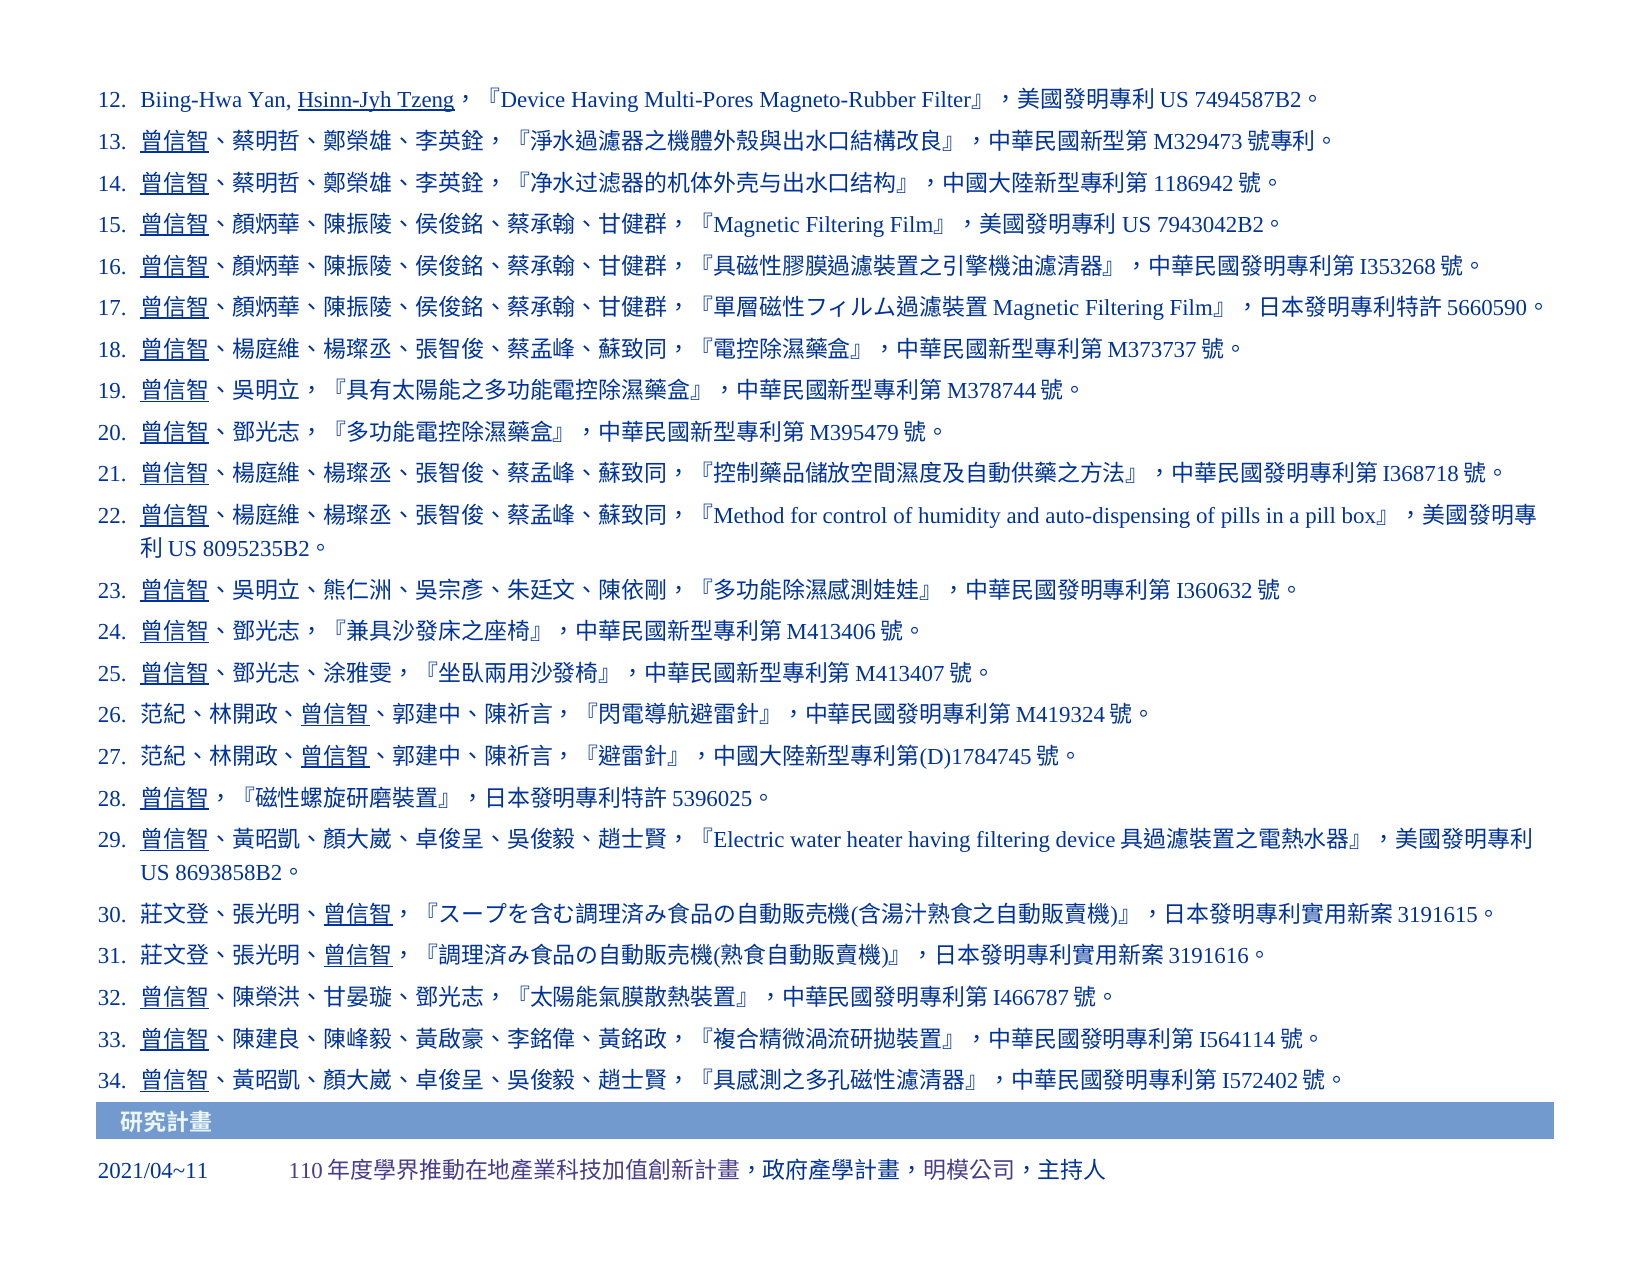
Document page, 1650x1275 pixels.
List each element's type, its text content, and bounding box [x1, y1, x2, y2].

table_cell 研究計畫 [96, 1102, 1554, 1139]
table_cell 2021/04~11 110年度學界推動在地產業科技加值創新計畫，政府產學計畫，明模公司，主持人 [96, 1139, 1554, 1198]
table_cell 顏炳華、曾信智，『磨料螺旋研拋裝置及其方法』，中華民國發明第 I 284075號專利。 Biing-Hwa Yan, Hsinn-Jyh Tzeng，『Apparatus for Screw-Polishing with Abrasive and Method Thereof』，美國發明專利US 7291060B2。 顏炳華、曾信智、陳占銘、蕭聖勳，『螺旋研拋裝置及其方法』，中華民國發明第 I 288687號專利。 Biing-Hwa Yan, Hsinn-Jyh Tzeng，Jan-Ming Chen, Sheng-Hsun Hsiao 『Apparatus Micro Lapping with Abrasive for Polishing Precision Screw and Polishing Method Thereof』，美國發明專利US 7217173B1。 曾信智，『磁性螺旋研拋裝置及其方法』，中華民國發明專利第 I 328486號。 曾信智，『Apparatus and Method for Polishing via Driving Abrasive Grains Mechanically and Magnetically』，美國發明專利US 8162720B2。 曾信智，『Apparatus and Method for Polishing via Driving Abrasive Grains Mechanically and Magnetically』，日本發明專利特許5396025。 曾信智、吳明立、熊仁洲、蘇順發、張嘉宗，『電磁性螺旋研拋裝置及其方法』，中華民國發明專利第I359717號。 曾信智、吳明立、熊仁洲、蘇順發、張嘉宗，『Method and Apparatus for Spiral Polishing with Electromagnetic Abrasive（for an inner bore surface）』，美國發明專利US 7938716B2。 曾信智、吳明立、熊仁洲、蘇順發、張嘉宗，『Method and Apparatus for Spiral Polishing with Electromagnetic Abrasive（for a lead screw）』，美國發明專利US 8038510 B2。 顏炳華、曾信智，『多孔磁性膠體過濾裝置』，中華民國發明第 I 284054號專利。 Biing-Hwa Yan, Hsinn-Jyh Tzeng，『Device Having Multi-Pores Magneto-Rubber Filter』，美國發明專利US 7494587B2。 曾信智、蔡明哲、鄭榮雄、李英銓，『淨水過濾器之機體外殼與出水口結構改良』，中華民國新型第M329473號專利。 曾信智、蔡明哲、鄭榮雄、李英銓，『净水过滤器的机体外壳与出水口结构』，中國大陸新型專利第1186942號。 曾信智、顏炳華、陳振陵、侯俊銘、蔡承翰、甘健群，『Magnetic Filtering Film』，美國發明專利 US 7943042B2。 曾信智、顏炳華、陳振陵、侯俊銘、蔡承翰、甘健群，『具磁性膠膜過濾裝置之引擎機油濾清器』，中華民國發明專利第I353268號。 曾信智、顏炳華、陳振陵、侯俊銘、蔡承翰、甘健群，『單層磁性フィルム過濾裝置Magnetic Filtering Film』，日本發明專利特許5660590。 曾信智、楊庭維、楊璨丞、張智俊、蔡孟峰、蘇致同，『電控除濕藥盒』，中華民國新型專利第M373737號。 曾信智、吳明立，『具有太陽能之多功能電控除濕藥盒』，中華民國新型專利第M378744號。 曾信智、鄧光志，『多功能電控除濕藥盒』，中華民國新型專利第M395479號。 曾信智、楊庭維、楊璨丞、張智俊、蔡孟峰、蘇致同，『控制藥品儲放空間濕度及自動供藥之方法』，中華民國發明專利第I368718號。 曾信智、楊庭維、楊璨丞、張智俊、蔡孟峰、蘇致同，『Method for control of humidity and auto-dispensing of pills in a pill box』，美國發明專利US 8095235B2。 曾信智、吳明立、熊仁洲、吳宗彥、朱廷文、陳依剛，『多功能除濕感測娃娃』，中華民國發明專利第I360632號。 曾信智、鄧光志，『兼具沙發床之座椅』，中華民國新型專利第M413406號。 曾信智、鄧光志、涂雅雯，『坐臥兩用沙發椅』，中華民國新型專利第M413407號。 范紀、林開政、曾信智、郭建中、陳祈言，『閃電導航避雷針』，中華民國發明專利第M419324號。 范紀、林開政、曾信智、郭建中、陳祈言，『避雷針』，中國大陸新型專利第(D)1784745號。 曾信智，『磁性螺旋研磨裝置』，日本發明專利特許5396025。 曾信智、黃昭凱、顏大崴、卓俊呈、吳俊毅、趙士賢，『Electric water heater having filtering device具過濾裝置之電熱水器』，美國發明專利 US 8693858B2。 莊文登、張光明、曾信智，『スープを含む調理済み食品の自動販売機(含湯汁熟食之自動販賣機)』，日本發明專利實用新案3191615。 莊文登、張光明、曾信智，『調理済み食品の自動販売機(熟食自動販賣機)』，日本發明專利實用新案3191616。 曾信智、陳榮洪、甘晏璇、鄧光志，『太陽能氣膜散熱裝置』，中華民國發明專利第I466787號。 曾信智、陳建良、陳峰毅、黃啟豪、李銘偉、黃銘政，『複合精微渦流研拋裝置』，中華民國發明專利第I564114號。 曾信智、黃昭凱、顏大崴、卓俊呈、吳俊毅、趙士賢，『具感測之多孔磁性濾清器』，中華民國發明專利第I572402號。 [96, 75, 1554, 1102]
